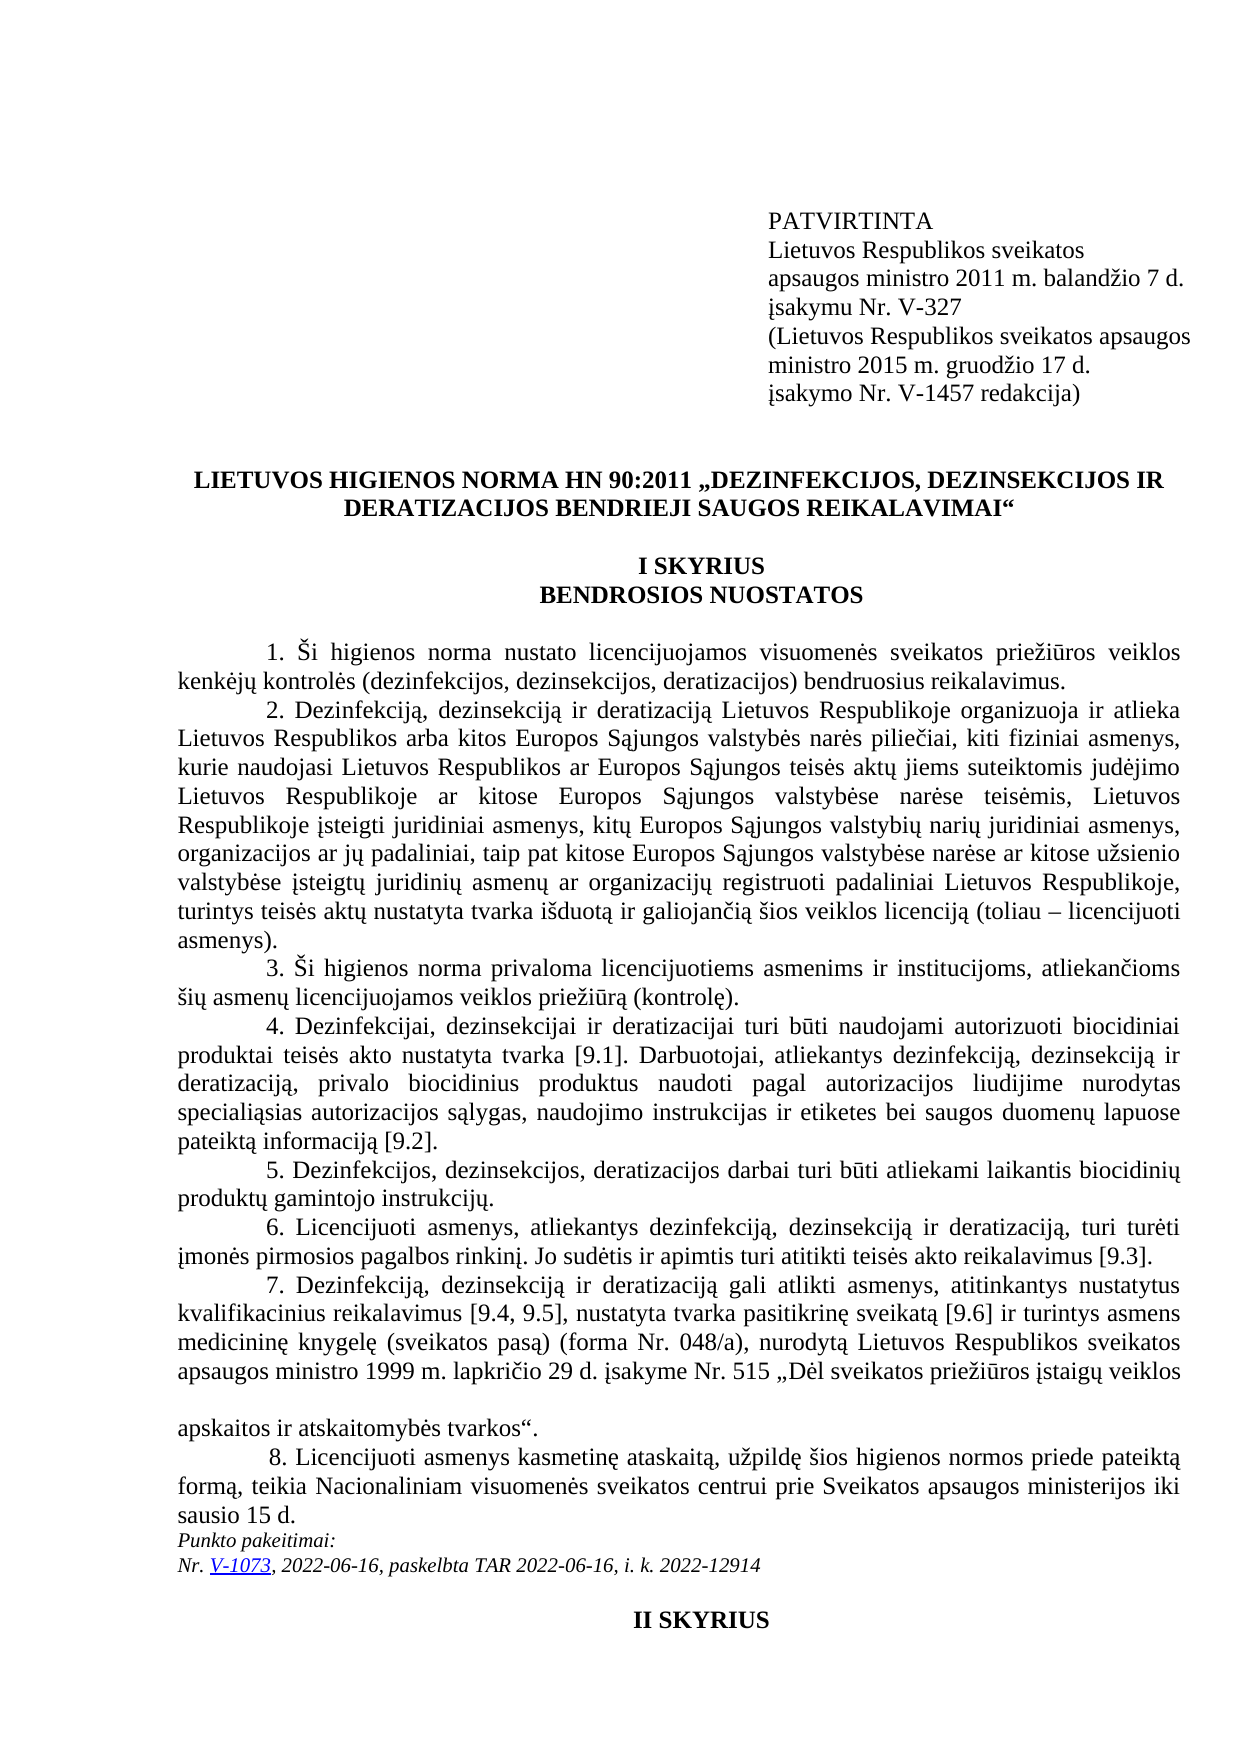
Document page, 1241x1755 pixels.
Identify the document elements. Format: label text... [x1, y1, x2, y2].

text apsaugos ministro 2011 m. balandžio 7 d. įsakymu Nr. V-327 [768, 263, 1196, 321]
text 3. Ši higienos norma privaloma licencijuotiems asmenims ir institucijoms, atliekančioms šių asmenų licencijuojamos veiklos priežiūrą (kontrolę). [177, 953, 1181, 1011]
text 1. Ši higienos norma nustato licencijuojamos visuomenės sveikatos priežiūros veiklos kenkėjų kontrolės (dezinfekcijos, dezinsekcijos, deratizacijos) bendruosius reikalavimus. [177, 637, 1181, 695]
text I SKYRIUS [148, 551, 1181, 580]
text LIETUVOS HIGIENOS NORMA HN 90:2011 „DEZINFEKCIJOS, DEZINSEKCIJOS IR DERATIZACIJOS BENDRIEJI SAUGOS REIKALAVIMAI“ [177, 465, 1181, 522]
text 4. Dezinfekcijai, dezinsekcijai ir deratizacijai turi būti naudojami autorizuoti biocidiniai produktai teisės akto nustatyta tvarka [9.1]. Darbuotojai, atliekantys dezinfekciją, dezinsekciją ir deratizaciją, privalo biocidinius produktus naudoti pagal autorizacijos liudijime nurodytas specialiąsias autorizacijos sąlygas, naudojimo instrukcijas ir etiketes bei saugos duomenų lapuose pateiktą informaciją [9.2]. [177, 1011, 1181, 1155]
text 2. Dezinfekciją, dezinsekciją ir deratizaciją Lietuvos Respublikoje organizuoja ir atlieka Lietuvos Respublikos arba kitos Europos Sąjungos valstybės narės piliečiai, kiti fiziniai asmenys, kurie naudojasi Lietuvos Respublikos ar Europos Sąjungos teisės aktų jiems suteiktomis judėjimo Lietuvos Respublikoje ar kitose Europos Sąjungos valstybėse narėse teisėmis, Lietuvos Respublikoje įsteigti juridiniai asmenys, kitų Europos Sąjungos valstybių narių juridiniai asmenys, organizacijos ar jų padaliniai, taip pat kitose Europos Sąjungos valstybėse narėse ar kitose užsienio valstybėse įsteigtų juridinių asmenų ar organizacijų registruoti padaliniai Lietuvos Respublikoje, turintys teisės aktų nustatyta tvarka išduotą ir galiojančią šios veiklos licenciją (toliau – licencijuoti asmenys). [177, 695, 1181, 953]
text Lietuvos Respublikos sveikatos [768, 235, 1196, 263]
text 8. Licencijuoti asmenys kasmetinę ataskaitą, užpildę šios higienos normos priede pateiktą formą, teikia Nacionaliniam visuomenės sveikatos centrui prie Sveikatos apsaugos ministerijos iki sausio 15 d. [177, 1442, 1181, 1528]
text 7. Dezinfekciją, dezinsekciją ir deratizaciją gali atlikti asmenys, atitinkantys nustatytus kvalifikacinius reikalavimus [9.4, 9.5], nustatyta tvarka pasitikrinę sveikatą [9.6] ir turintys asmens medicininę knygelę (sveikatos pasą) (forma Nr. 048/a), nurodytą Lietuvos Respublikos sveikatos apsaugos ministro 1999 m. lapkričio 29 d. įsakyme Nr. 515 „Dėl sveikatos priežiūros įstaigų veiklos apskaitos ir atskaitomybės tvarkos“. [177, 1270, 1181, 1442]
text BENDROSIOS NUOSTATOS [148, 580, 1181, 608]
text (Lietuvos Respublikos sveikatos apsaugos ministro 2015 m. gruodžio 17 d. [768, 321, 1196, 378]
text PATVIRTINTA [768, 206, 1196, 235]
text II SKYRIUS [148, 1605, 1181, 1634]
text įsakymo Nr. V-1457 redakcija) [768, 378, 1196, 407]
text Nr. V-1073, 2022-06-16, paskelbta TAR 2022-06-16, i. k. 2022-12914 [177, 1552, 1181, 1577]
text 6. Licencijuoti asmenys, atliekantys dezinfekciją, dezinsekciją ir deratizaciją, turi turėti įmonės pirmosios pagalbos rinkinį. Jo sudėtis ir apimtis turi atitikti teisės akto reikalavimus [9.3]. [177, 1212, 1181, 1270]
text Punkto pakeitimai: [177, 1528, 1181, 1552]
text 5. Dezinfekcijos, dezinsekcijos, deratizacijos darbai turi būti atliekami laikantis biocidinių produktų gamintojo instrukcijų. [177, 1155, 1181, 1212]
